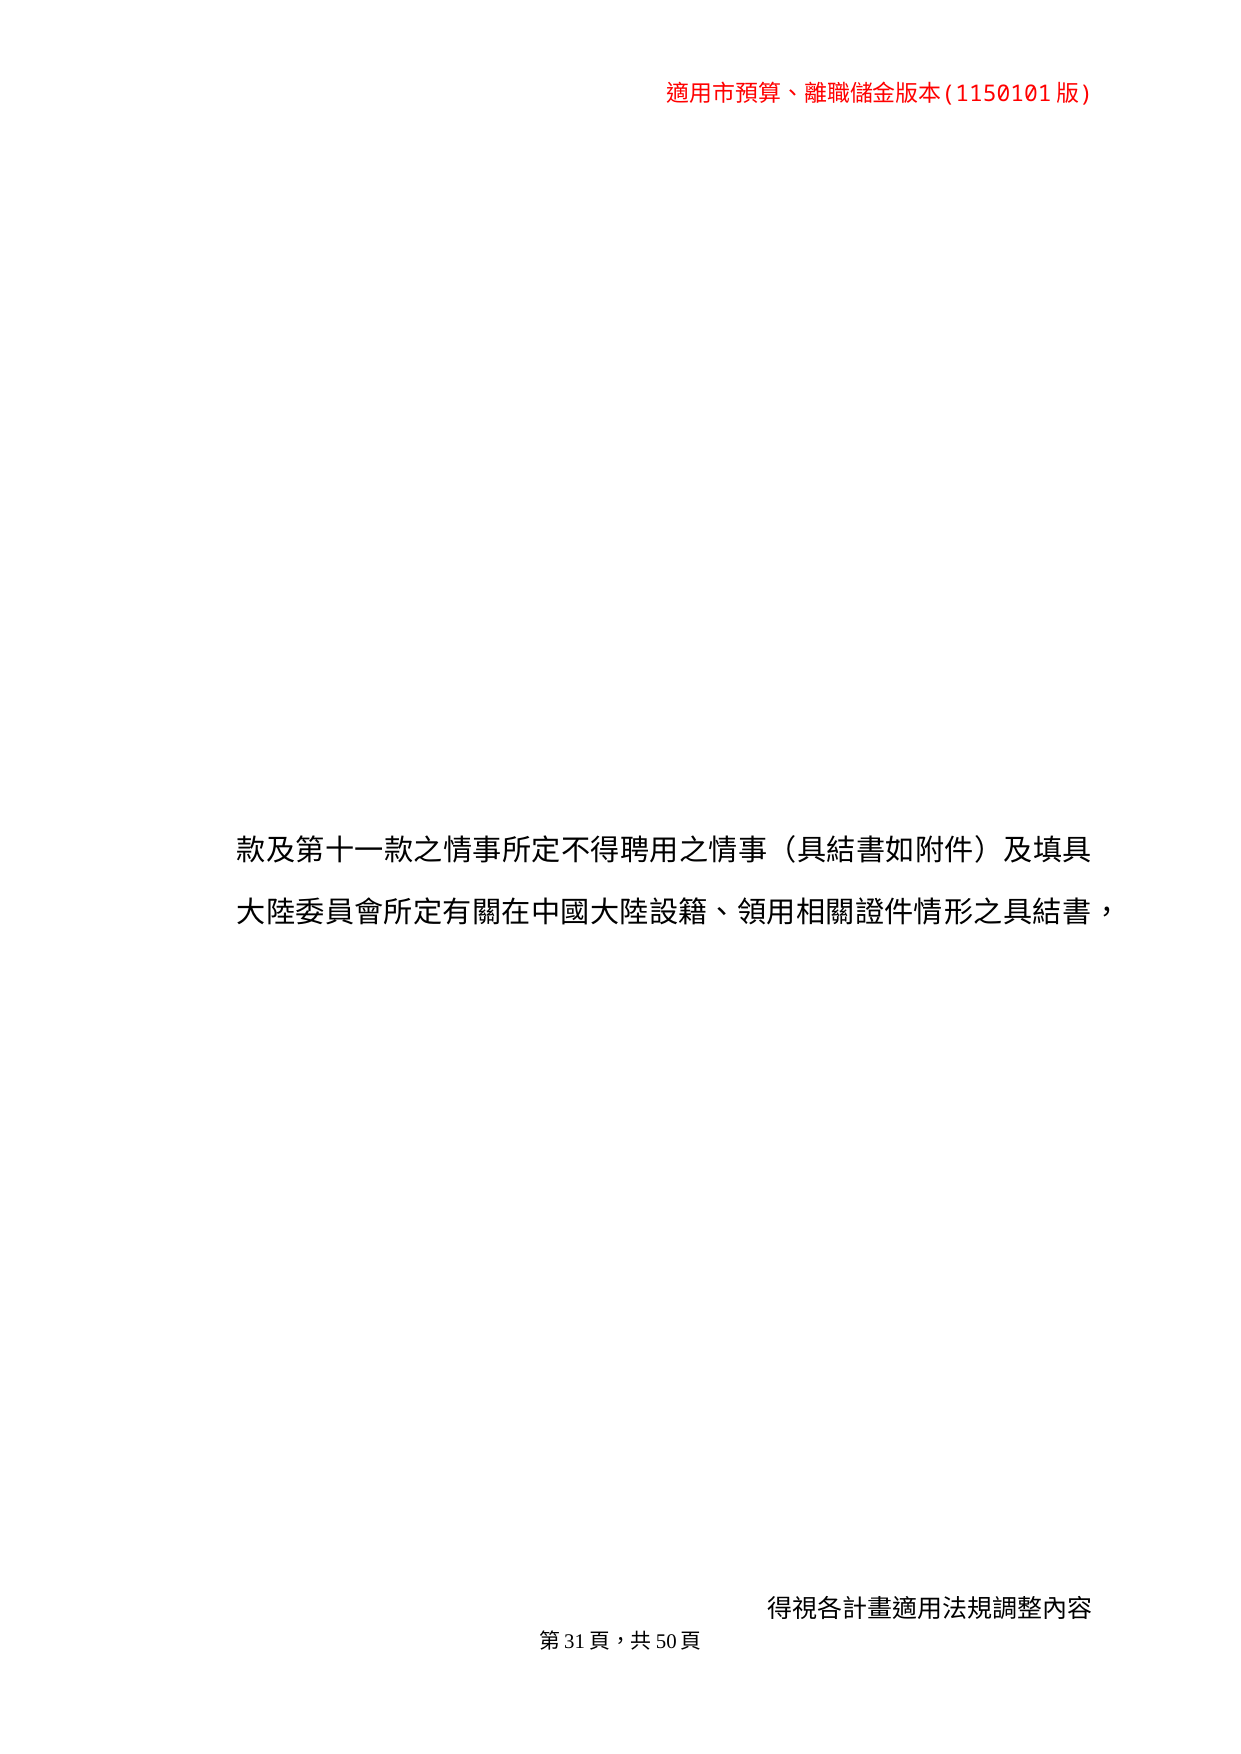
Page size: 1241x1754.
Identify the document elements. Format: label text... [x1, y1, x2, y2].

text 第九條 乙方於受甲方聘用前，應具結乙方確無公務人員任用法第二十六條第一項、第二十七條及第二十八條第一項第一款至第八款、第十款及第十一款之情事所定不得聘用之情事（具結書如附件）及填具大陸委員會所定有關在中國大陸設籍、領用相關證件情形之具結書，並將上開2份具結書交付甲方存查。 [147, 806, 1092, 931]
